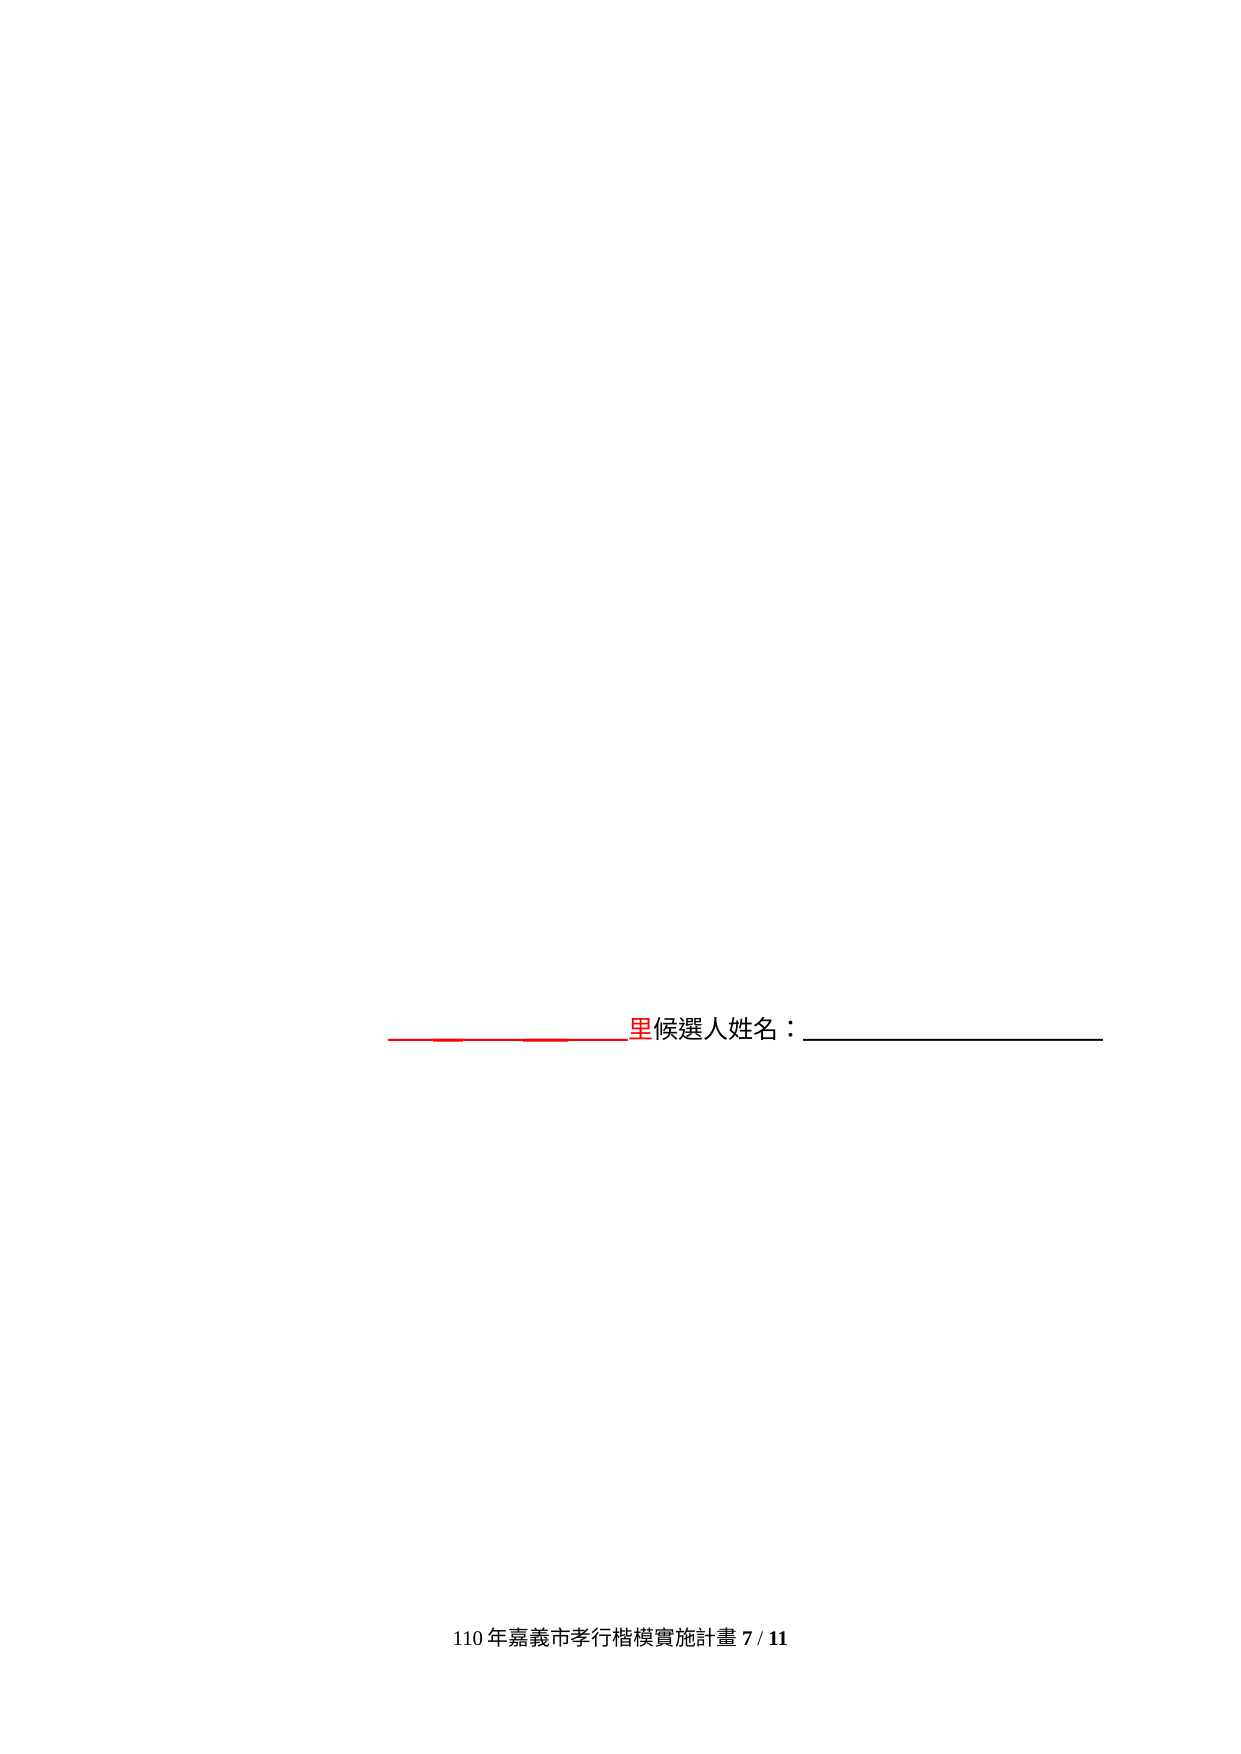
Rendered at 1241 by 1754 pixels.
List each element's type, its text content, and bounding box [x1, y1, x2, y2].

text ________________里候選人姓名：____________________ [100, 986, 1140, 1048]
